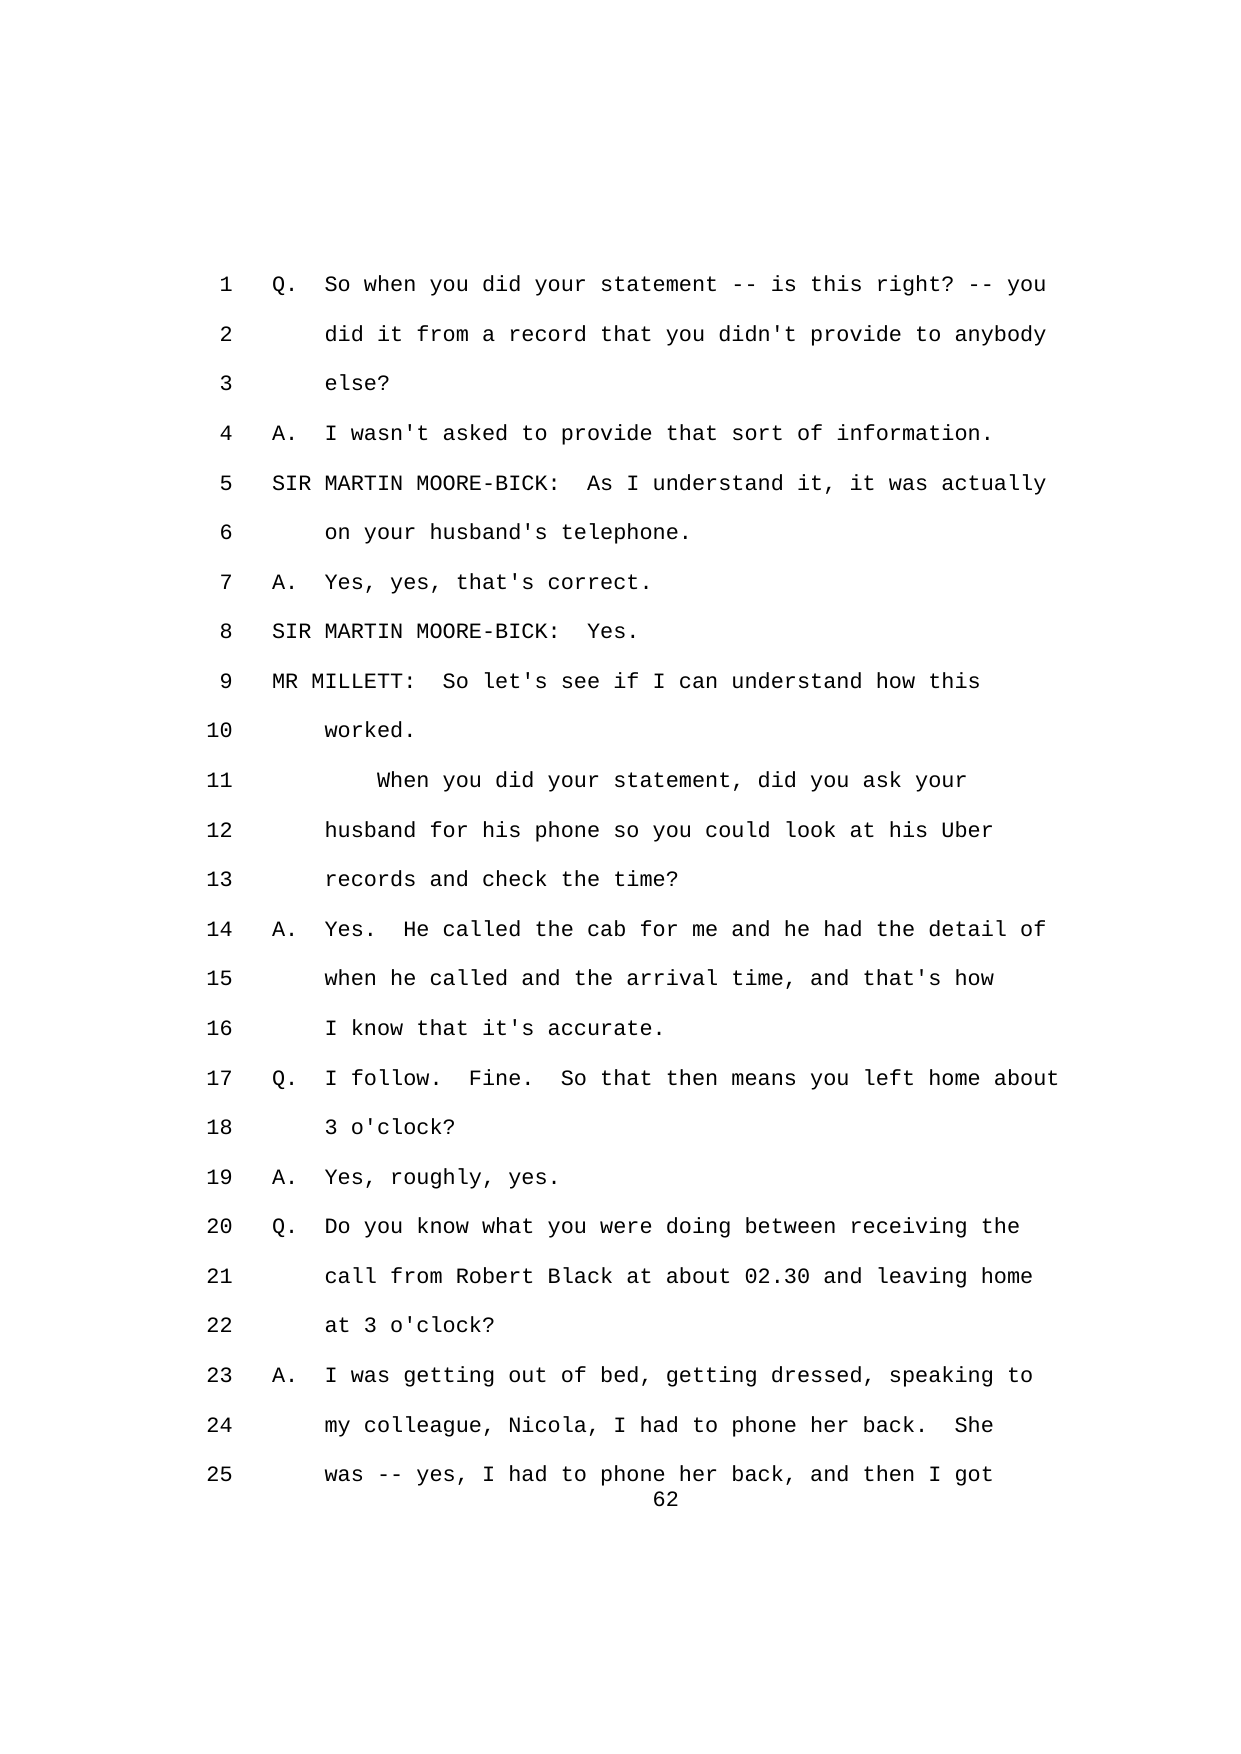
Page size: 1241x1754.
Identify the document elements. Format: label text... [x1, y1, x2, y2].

text 19 A. Yes, roughly, yes. [75, 1166, 1165, 1191]
text 7 A. Yes, yes, that's correct. [75, 571, 1165, 596]
text 1 Q. So when you did your statement -- is this right? -- you [75, 273, 1165, 298]
text 6 on your husband's telephone. [75, 521, 1165, 546]
text 62 [75, 1488, 1165, 1513]
text 14 A. Yes. He called the cab for me and he had the detail of [75, 918, 1165, 943]
text 12 husband for his phone so you could look at his Uber [75, 819, 1165, 843]
text 11 When you did your statement, did you ask your [75, 769, 1165, 794]
text 20 Q. Do you know what you were doing between receiving the [75, 1215, 1165, 1240]
text 9 MR MILLETT: So let's see if I can understand how this [75, 670, 1165, 695]
text 24 my colleague, Nicola, I had to phone her back. She [75, 1414, 1165, 1438]
text 17 Q. I follow. Fine. So that then means you left home about [75, 1067, 1165, 1091]
text 5 SIR MARTIN MOORE-BICK: As I understand it, it was actually [75, 472, 1165, 496]
text 25 was -- yes, I had to phone her back, and then I got [75, 1463, 1165, 1488]
text 8 SIR MARTIN MOORE-BICK: Yes. [75, 620, 1165, 645]
text 15 when he called and the arrival time, and that's how [75, 967, 1165, 992]
text 4 A. I wasn't asked to provide that sort of information. [75, 422, 1165, 447]
text 21 call from Robert Black at about 02.30 and leaving home [75, 1265, 1165, 1290]
text 23 A. I was getting out of bed, getting dressed, speaking to [75, 1364, 1165, 1389]
text 16 I know that it's accurate. [75, 1017, 1165, 1042]
text 13 records and check the time? [75, 868, 1165, 893]
text 2 did it from a record that you didn't provide to anybody [75, 323, 1165, 348]
text 18 3 o'clock? [75, 1116, 1165, 1141]
text 3 else? [75, 372, 1165, 397]
text 10 worked. [75, 719, 1165, 744]
text 22 at 3 o'clock? [75, 1314, 1165, 1339]
